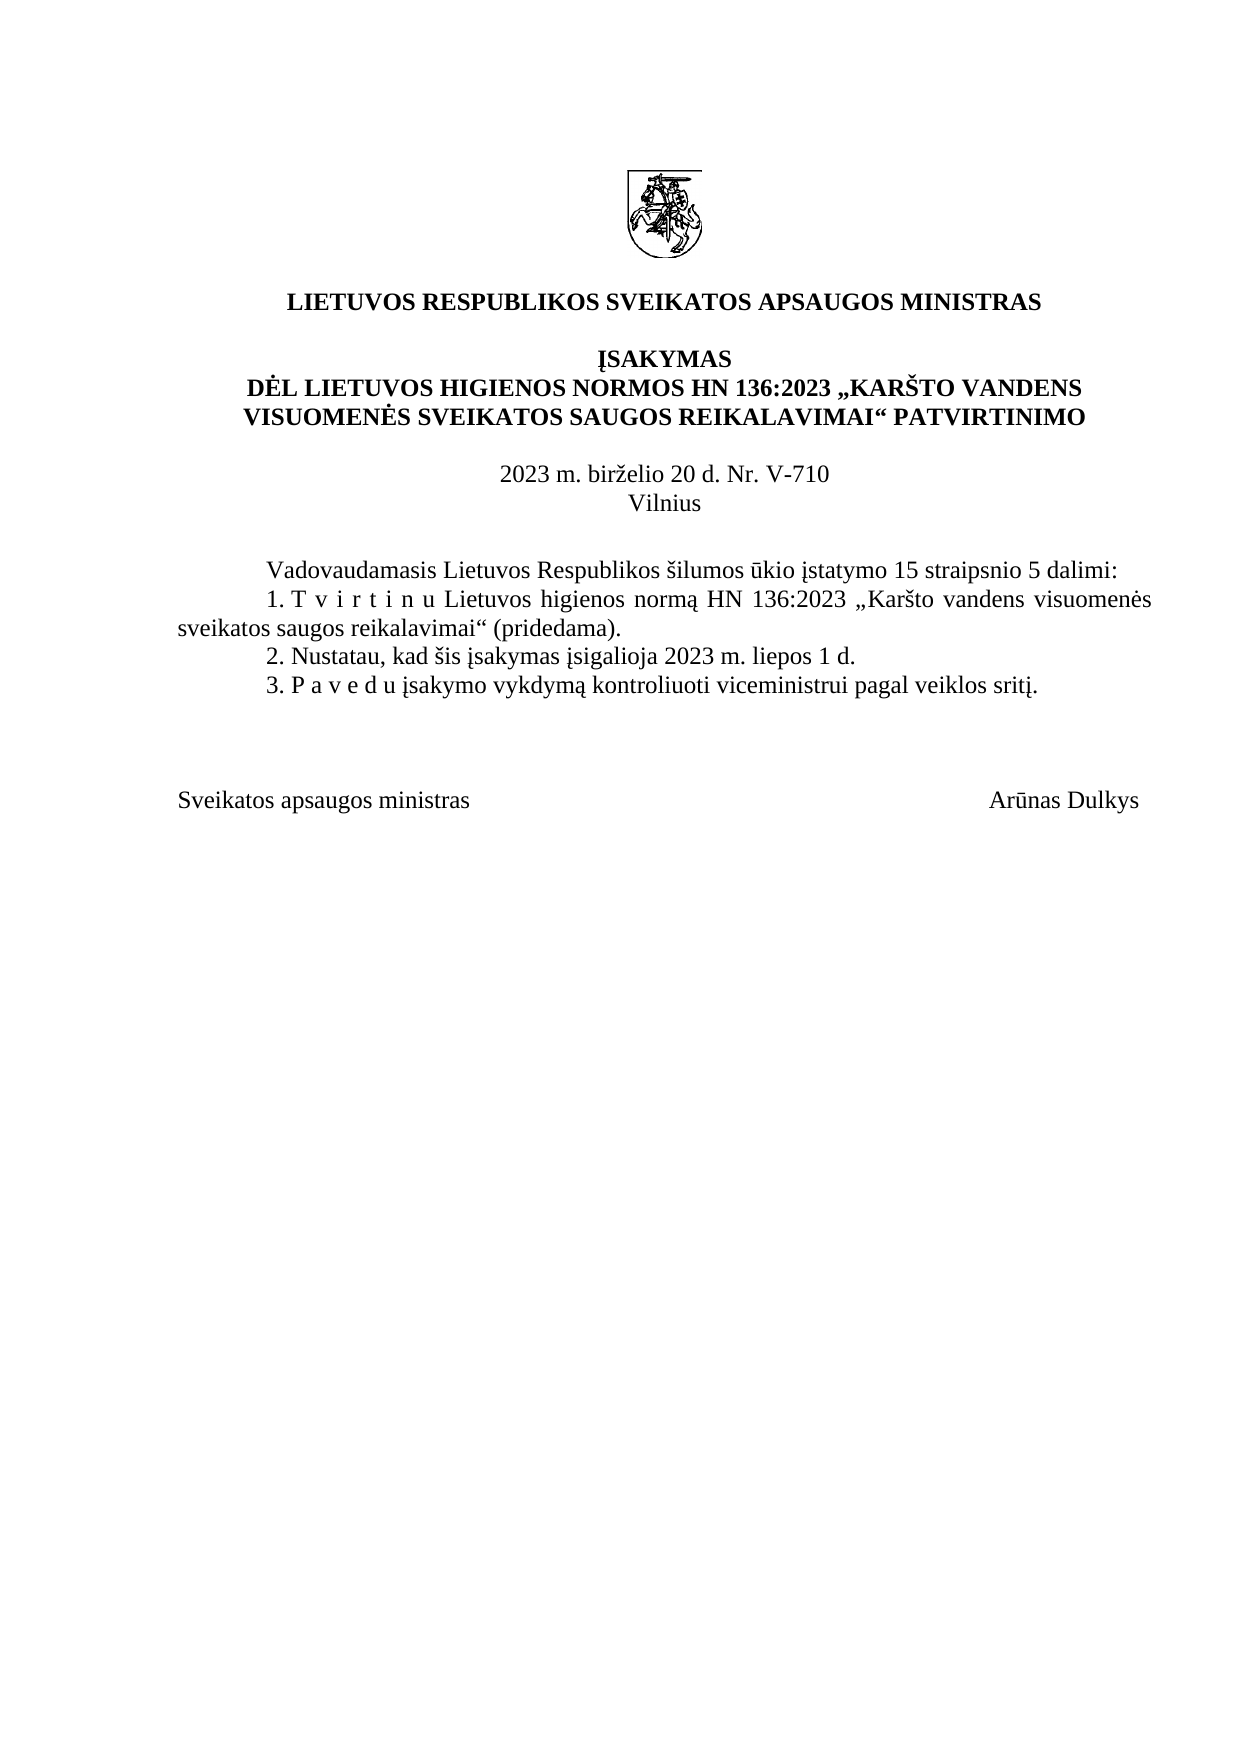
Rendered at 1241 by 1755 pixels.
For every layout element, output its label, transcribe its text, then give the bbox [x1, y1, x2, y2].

text 3. P a v e d u įsakymo vykdymą kontroliuoti viceministrui pagal veiklos sritį. [177, 670, 1152, 699]
text Vilnius [177, 488, 1152, 517]
text DĖL LIETUVOS HIGIENOS NORMOS HN 136:2023 „KARŠTO VANDENS visuomenės SVEIKATOS SAUGOS REIKALAVIMAI“ PATVIRTINIMO [177, 373, 1152, 431]
text ĮSAKYMAS [177, 344, 1152, 373]
text 1. T v i r t i n u Lietuvos higienos normą HN 136:2023 „Karšto vandens visuomenės sveikatos saugos reikalavimai“ (pridedama). [177, 584, 1152, 641]
text Sveikatos apsaugos ministras Arūnas Dulkys [177, 785, 1152, 814]
text 2023 m. birželio 20 d. Nr. V-710 [177, 459, 1152, 488]
text 2. Nustatau, kad šis įsakymas įsigalioja 2023 m. liepos 1 d. [177, 641, 1152, 670]
text Vadovaudamasis Lietuvos Respublikos šilumos ūkio įstatymo 15 straipsnio 5 dalimi: [177, 555, 1152, 584]
text LIETUVOS RESPUBLIKOS SVEIKATOS APSAUGOS MINISTRAS [177, 287, 1152, 316]
